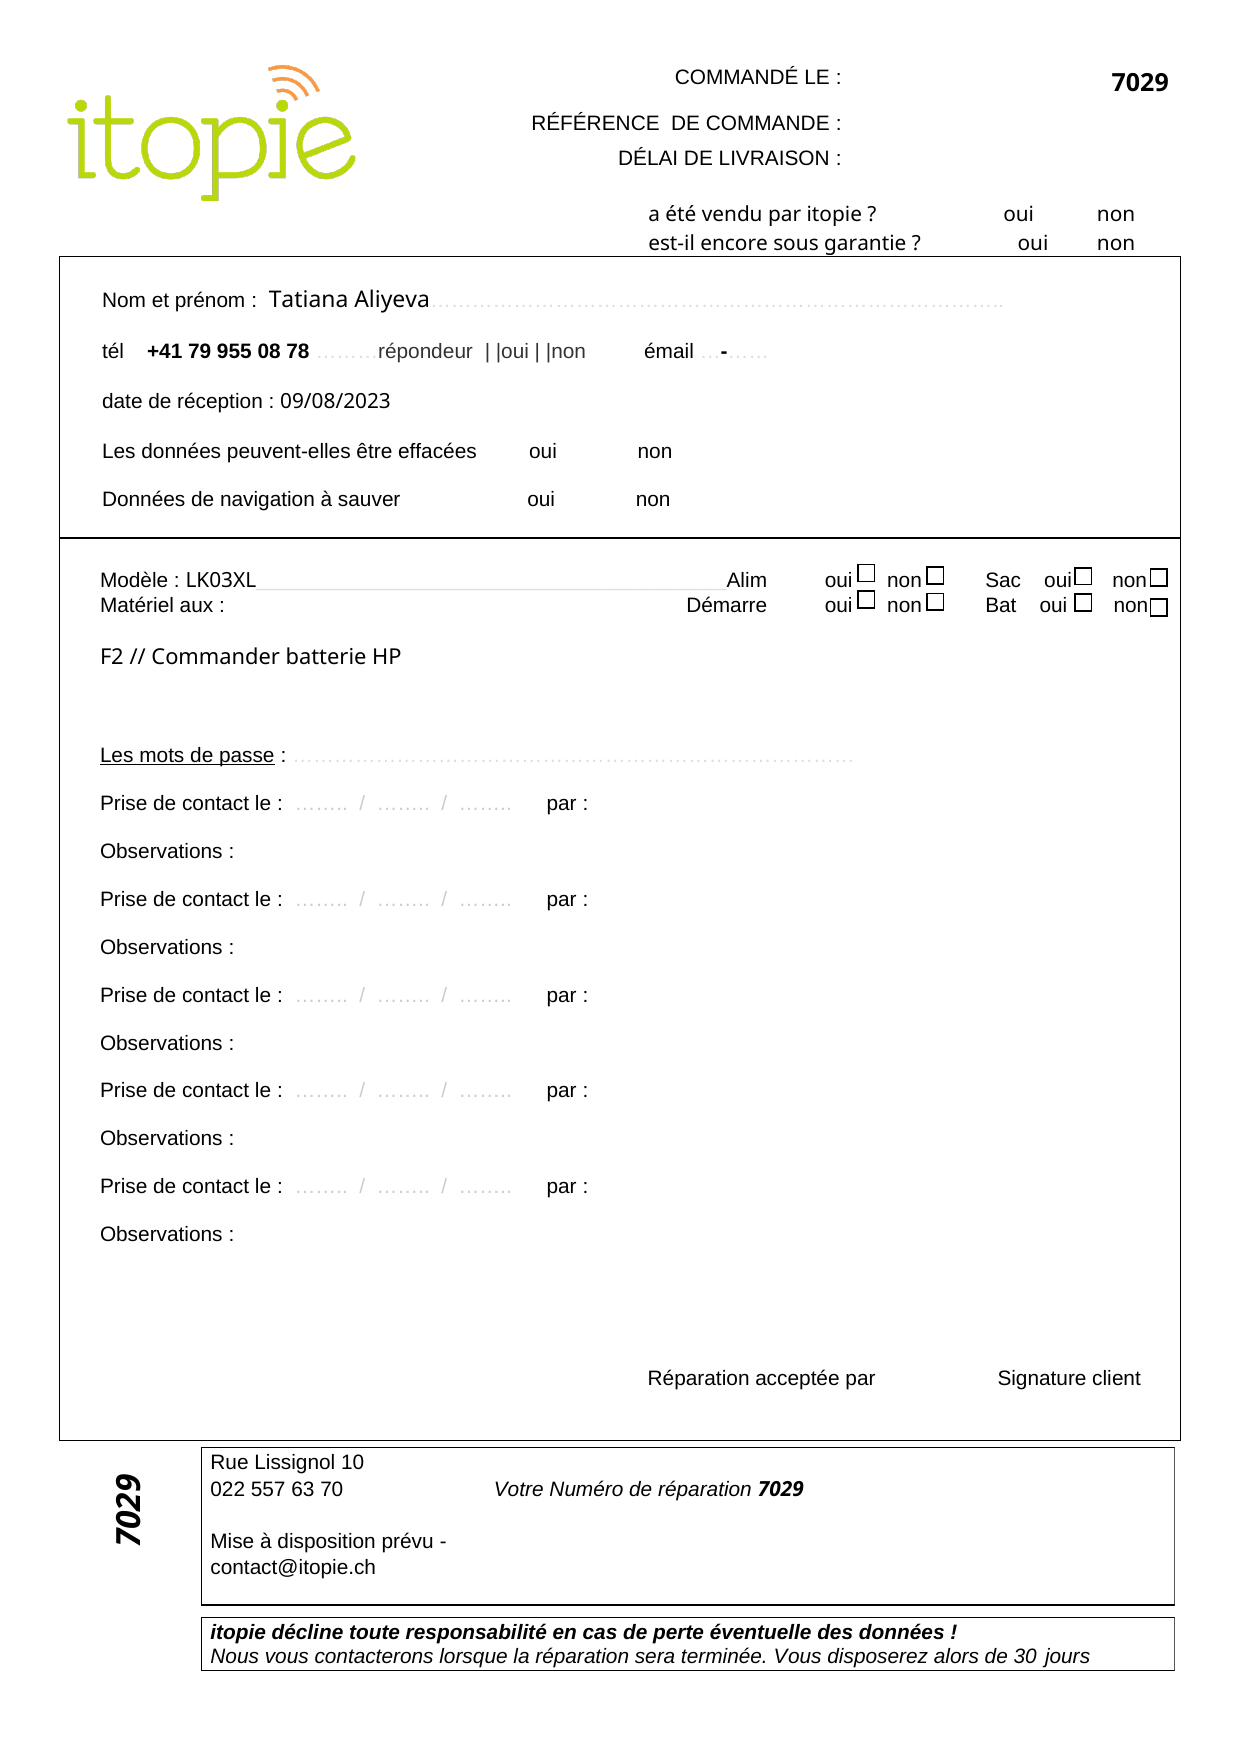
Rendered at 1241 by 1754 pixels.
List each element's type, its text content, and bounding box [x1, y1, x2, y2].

text Modèle : LK03XL Alim oui non Sac oui non [60, 562, 856, 590]
text Prise de contact le : …….. / …….. / …….. par : [60, 1171, 1180, 1198]
text Observations : [60, 836, 1180, 863]
text Observations : [60, 1219, 1180, 1246]
text Prise de contact le : …….. / …….. / …….. par : [60, 788, 1180, 815]
text Matériel aux : Démarre oui non Bat oui non [60, 590, 1180, 617]
table_header Rue Lissignol 10 022 557 63 70 Votre Numéro de réparation 7029 Mise à disposition prévu - contact@itopie.ch [195, 1441, 1180, 1611]
table_header 7029 [847, 59, 1180, 104]
text Données de navigation à sauver oui non [60, 484, 1180, 511]
text Prise de contact le : …….. / …….. / …….. par : [60, 883, 1180, 911]
text Observations : [60, 1027, 1180, 1054]
text date de réception : 09/08/2023 [60, 383, 1180, 415]
table_header COMMANDÉ LE : [490, 59, 847, 104]
table_header 7029 [59, 1441, 195, 1677]
picture [67, 65, 356, 201]
text Prise de contact le : …….. / …….. / …….. par : [60, 1075, 1180, 1102]
text Modèle : LK03XL Alim oui non Sac oui non [879, 562, 925, 590]
table_cell [847, 105, 1180, 140]
text Observations : [60, 931, 1180, 958]
text Observations : [60, 1123, 1180, 1150]
text Prise de contact le : …….. / …….. / …….. par : [60, 979, 1180, 1006]
table_cell RÉFÉRENCE DE COMMANDE : [490, 105, 847, 140]
text F2 // Commander batterie HP [60, 638, 1180, 671]
text a été vendu par itopie ? oui non [59, 199, 1181, 228]
text Nom et prénom : Tatiana Aliyeva……………………………………………………………………….. [60, 280, 1180, 314]
table_cell itopie décline toute responsabilité en cas de perte éventuelle des données ! Nous vous contacterons lorsque la réparation sera terminée. Vous disposerez alors de 30 jours [195, 1611, 1180, 1677]
table_cell DÉLAI DE LIVRAISON : [490, 140, 847, 175]
text tél +41 79 955 08 78 ………répondeur | |oui | |non émail …-…… [60, 335, 1180, 362]
table_cell [847, 140, 1180, 175]
text Les mots de passe : ……………………………………………………………………… [60, 740, 1180, 767]
text est-il encore sous garantie ? oui non [59, 228, 1181, 256]
text Modèle : LK03XL Alim oui non Sac oui non [948, 562, 1180, 590]
text Réparation acceptée par Signature client [60, 1363, 1180, 1390]
text Les données peuvent-elles être effacées oui non [60, 436, 1180, 463]
